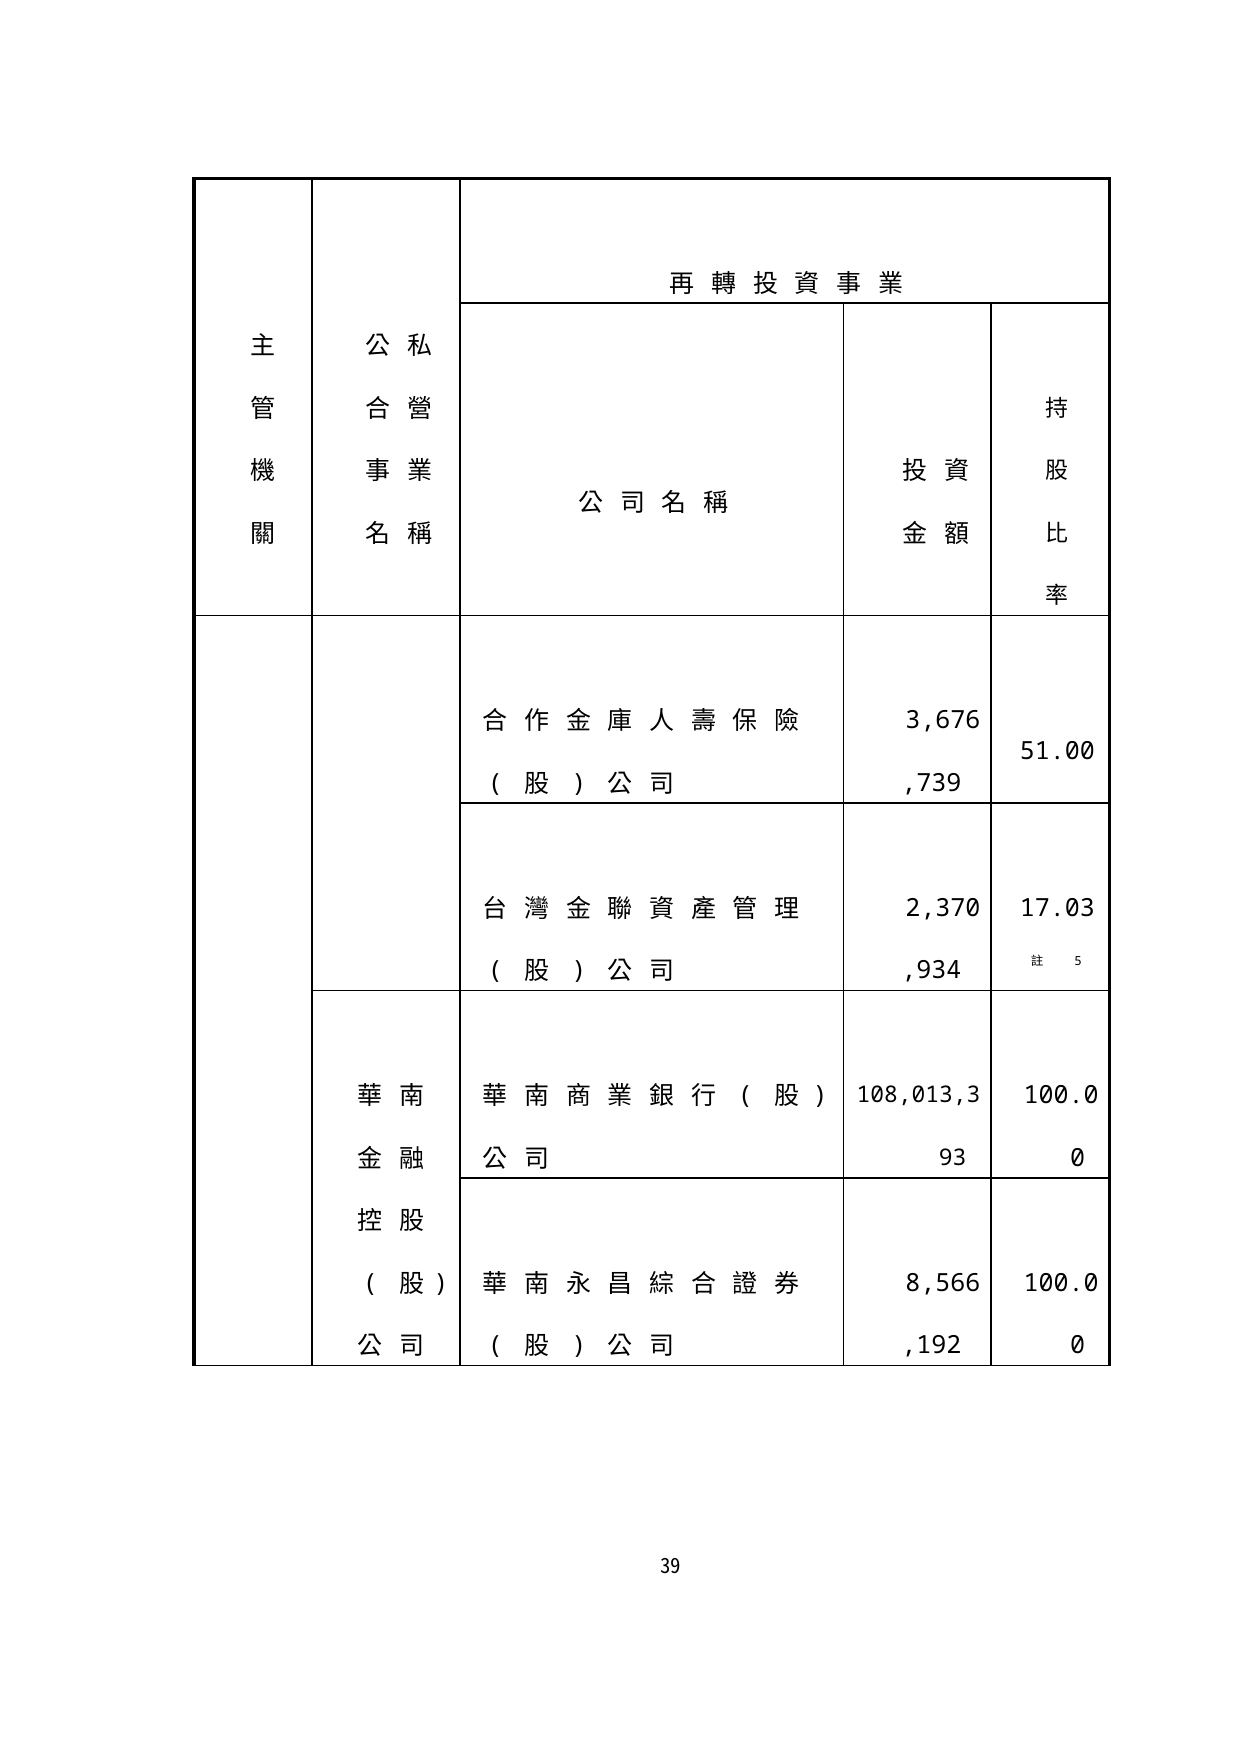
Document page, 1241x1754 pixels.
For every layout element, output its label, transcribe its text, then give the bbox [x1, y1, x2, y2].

table_cell 投資金額 [844, 304, 990, 615]
table_cell 華南金融控股(股)公司 [313, 991, 459, 1365]
table_cell 2,370,934 [844, 804, 990, 990]
table_cell 持股比率 [992, 304, 1108, 615]
table_cell [313, 616, 459, 990]
table_header 公私合營 事業名稱 [313, 180, 459, 615]
table_cell 華南永昌綜合證券(股)公司 [461, 1179, 843, 1365]
table_cell [196, 616, 311, 1365]
table_cell 台灣金聯資產管理(股)公司 [461, 804, 843, 990]
table_cell 17.03註5 [992, 804, 1108, 990]
table_cell 華南商業銀行(股)公司 [461, 991, 843, 1177]
table_cell 公司名稱 [461, 304, 843, 615]
table_cell 51.00 [992, 616, 1108, 802]
table_cell 8,566,192 [844, 1179, 990, 1365]
table_cell 100.00 [992, 1179, 1108, 1365]
table_header 主管 機關 [196, 180, 311, 615]
table_cell 108,013,393 [844, 991, 990, 1177]
table_header 再轉投資事業 [461, 180, 1108, 302]
table_cell 3,676,739 [844, 616, 990, 802]
table_cell 100.00 [992, 991, 1108, 1177]
table_cell 合作金庫人壽保險(股)公司 [461, 616, 843, 802]
